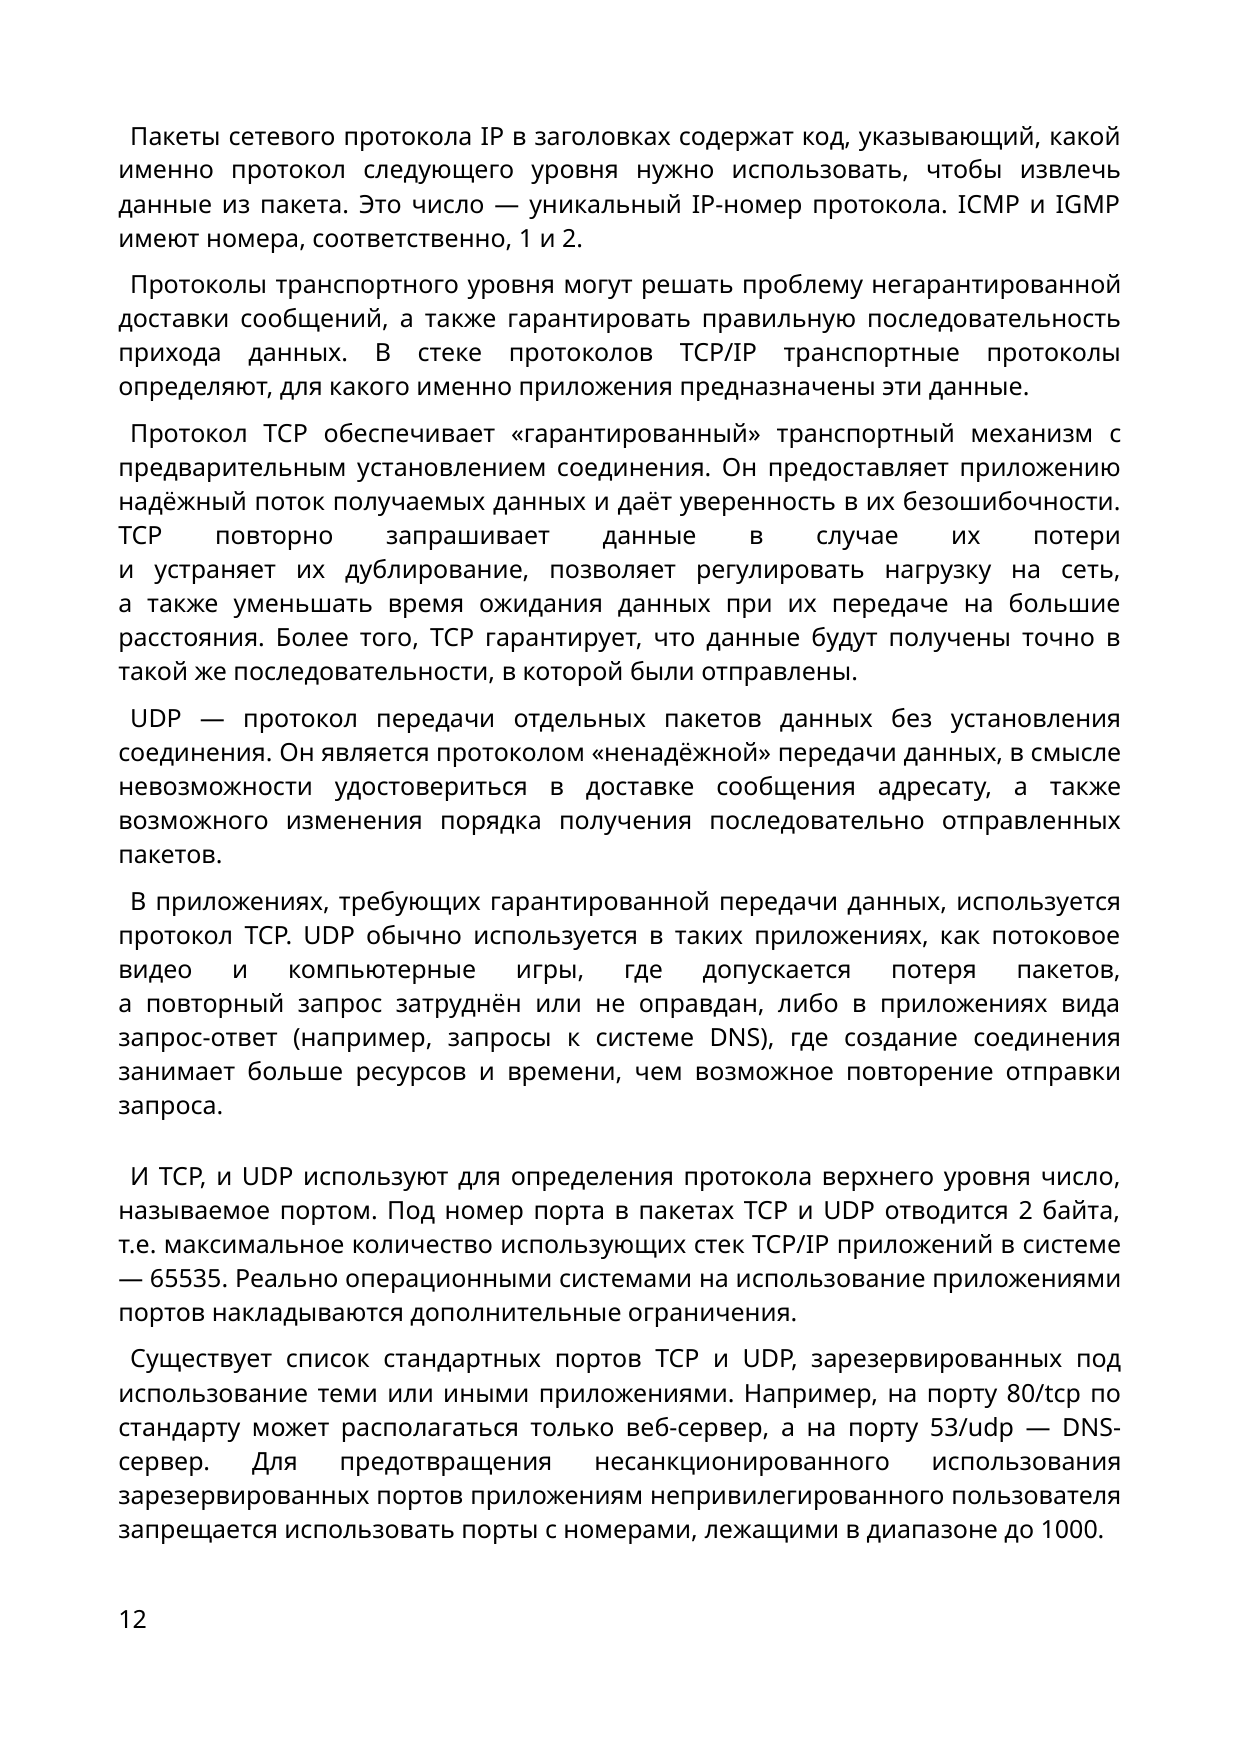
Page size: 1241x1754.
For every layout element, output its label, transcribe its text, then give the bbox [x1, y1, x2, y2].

text Протокол TCP обеспечивает «гарантированный» транспортный механизм с предварительным установлением соединения. Он предоставляет приложению надёжный поток получаемых данных и даёт уверенность в их безошибочности. TCP повторно запрашивает данные в случае их потери и устраняет их дублирование, позволяет регулировать нагрузку на сеть, а также уменьшать время ожидания данных при их передаче на большие расстояния. Более того, TCP гарантирует, что данные будут получены точно в такой же последовательности, в которой были отправлены. [118, 416, 1122, 688]
text Протоколы транспортного уровня могут решать проблему негарантированной доставки сообщений, а также гарантировать правильную последовательность прихода данных. В стеке протоколов TCP/IP транспортные протоколы определяют, для какого именно приложения предназначены эти данные. [118, 267, 1122, 403]
text И TCP, и UDP используют для определения протокола верхнего уровня число, называемое портом. Под номер порта в пакетах TCP и UDP отводится 2 байта, т.е. максимальное количество использующих стек TCP/IP приложений в системе — 65535. Реально операционными системами на использование приложениями портов накладываются дополнительные ограничения. [118, 1158, 1122, 1329]
text В приложениях, требующих гарантированной передачи данных, используется протокол TCP. UDP обычно используется в таких приложениях, как потоковое видео и компьютерные игры, где допускается потеря пакетов, а повторный запрос затруднён или не оправдан, либо в приложениях вида запрос-ответ (например, запросы к системе DNS), где создание соединения занимает больше ресурсов и времени, чем возможное повторение отправки запроса. [118, 883, 1122, 1122]
text Пакеты сетевого протокола IP в заголовках содержат код, указывающий, какой именно протокол следующего уровня нужно использовать, чтобы извлечь данные из пакета. Это число — уникальный IP-номер протокола. ICMP и IGMP имеют номера, соответственно, 1 и 2. [118, 118, 1122, 254]
text Существует список стандартных портов TCP и UDP, зарезервированных под использование теми или иными приложениями. Например, на порту 80/tcp по стандарту может располагаться только веб-сервер, а на порту 53/udp — DNS-сервер. Для предотвращения несанкционированного использования зарезервированных портов приложениям непривилегированного пользователя запрещается использовать порты с номерами, лежащими в диапазоне до 1000. [118, 1341, 1122, 1546]
text UDP — протокол передачи отдельных пакетов данных без установления соединения. Он является протоколом «ненадёжной» передачи данных, в смысле невозможности удостовериться в доставке сообщения адресату, а также возможного изменения порядка получения последовательно отправленных пакетов. [118, 701, 1122, 871]
